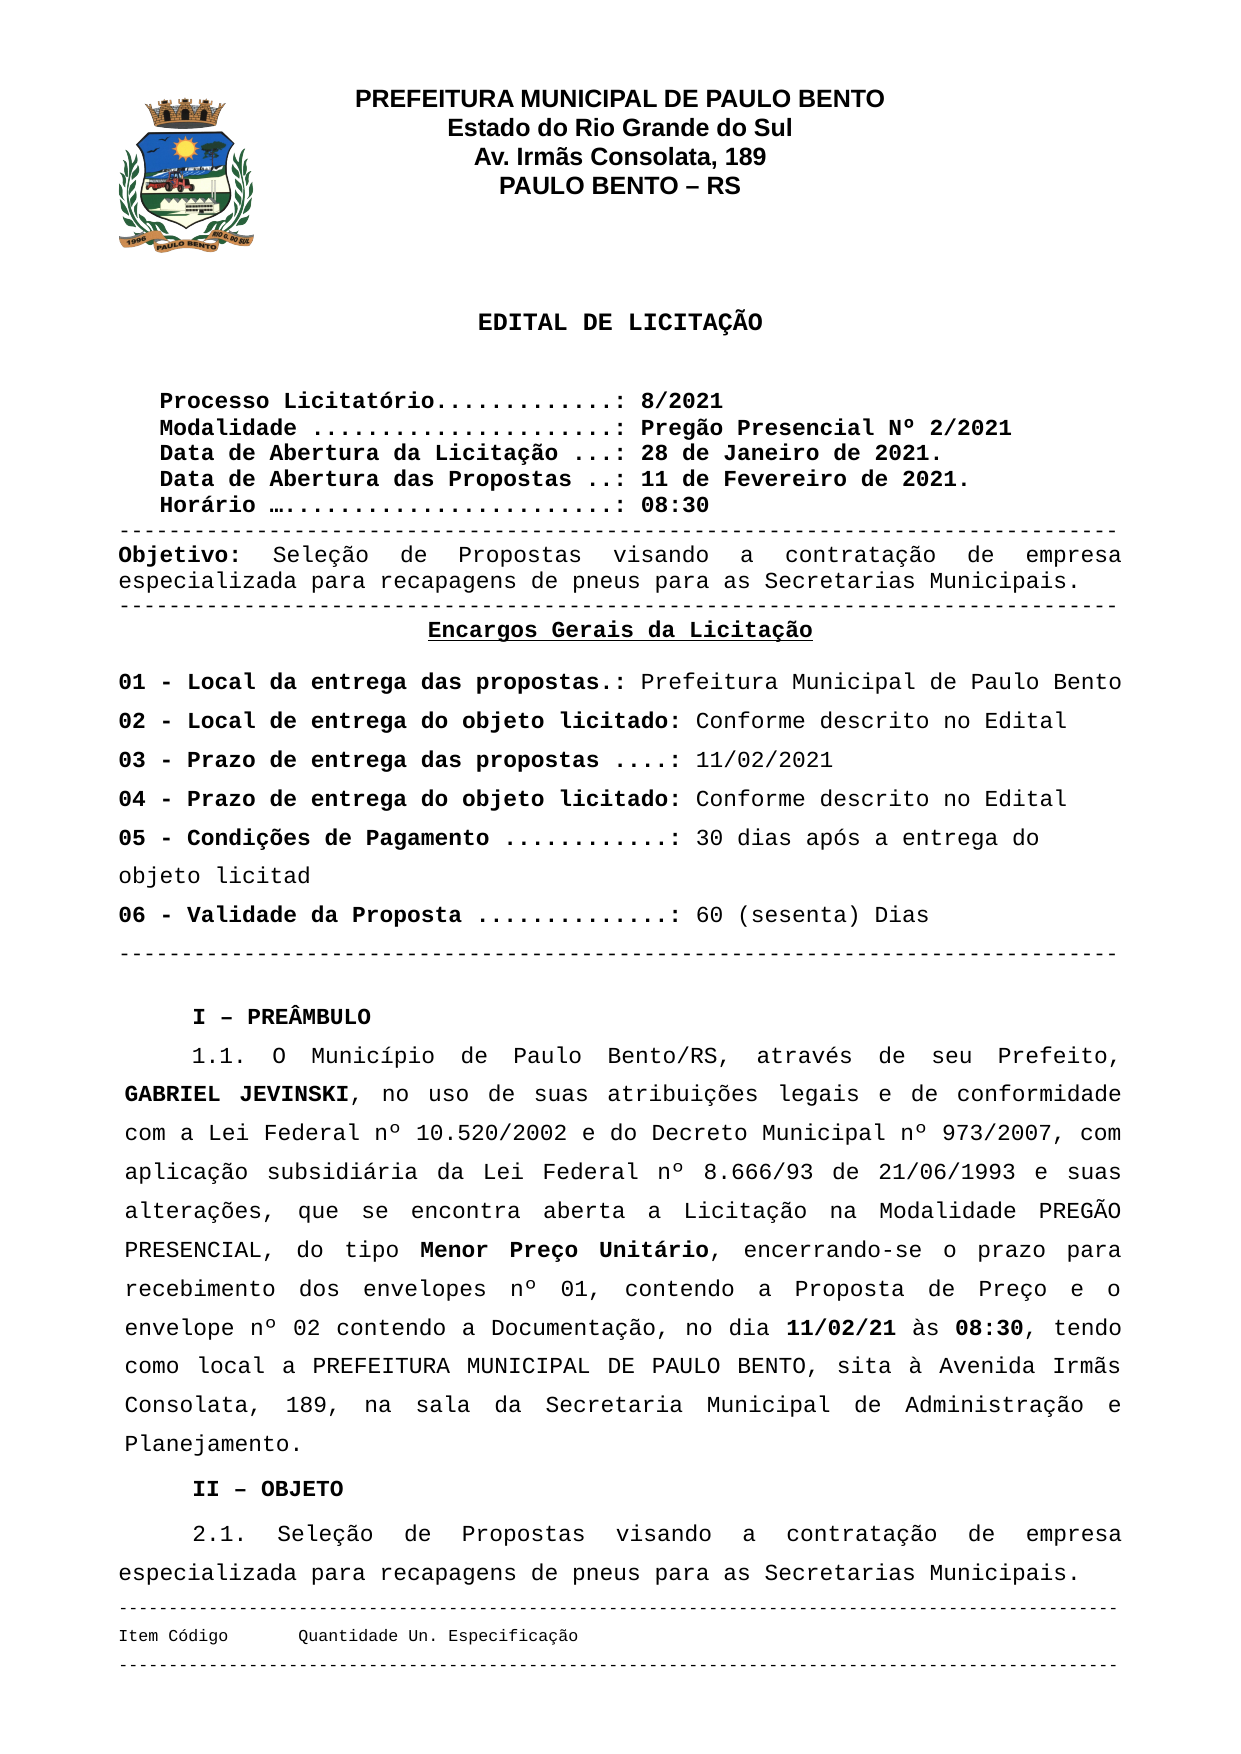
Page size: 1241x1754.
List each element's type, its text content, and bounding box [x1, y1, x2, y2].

text Encargos Gerais da Licitação [118, 619, 1122, 645]
text Objetivo: Seleção de Propostas visando a contratação de empresa especializada para recapagens de pneus para as Secretarias Municipais. [118, 543, 1122, 595]
text Data de Abertura da Licitação ...: 28 de Janeiro de 2021. [118, 442, 1122, 468]
text 01 - Local da entrega das propostas.: Prefeitura Municipal de Paulo Bento [118, 671, 1122, 697]
text I – PREÂMBULO [118, 1005, 1122, 1031]
text 1.1. O Município de Paulo Bento/RS, através de seu Prefeito, GABRIEL JEVINSKI, no uso de suas atribuições legais e de conformidade com a Lei Federal nº 10.520/2002 e do Decreto Municipal nº 973/2007, com aplicação subsidiária da Lei Federal nº 8.666/93 de 21/06/1993 e suas alterações, que se encontra aberta a Licitação na Modalidade PREGÃO PRESENCIAL, do tipo Menor Preço Unitário, encerrando-se o prazo para recebimento dos envelopes nº 01, contendo a Proposta de Preço e o envelope nº 02 contendo a Documentação, no dia 11/02/21 às 08:30, tendo como local a PREFEITURA MUNICIPAL DE PAULO BENTO, sita à Avenida Irmãs Consolata, 189, na sala da Secretaria Municipal de Administração e Planejamento. [124, 1044, 1122, 1458]
text 2.1. Seleção de Propostas visando a contratação de empresa especializada para recapagens de pneus para as Secretarias Municipais. [118, 1522, 1122, 1587]
text ---------------------------------------------------------------------------------------------------- Item Código Quantidade Un. Especificação [118, 1600, 1122, 1675]
text -------------------------------------------------------------------------------- [118, 943, 1122, 966]
text Processo Licitatório.............: 8/2021 [118, 390, 1122, 416]
text 06 - Validade da Proposta ..............: 60 (sesenta) Dias [118, 904, 1122, 930]
picture [118, 97, 254, 253]
text -------------------------------------------------------------------------------- [118, 519, 1122, 543]
text -------------------------------------------------------------------------------- [118, 595, 1122, 619]
text 05 - Condições de Pagamento ............: 30 dias após a entrega do objeto licitad [118, 826, 1122, 891]
text EDITAL DE LICITAÇÃO [118, 309, 1122, 338]
text Data de Abertura das Propostas ..: 11 de Fevereiro de 2021. [118, 468, 1122, 494]
text Horário …........................: 08:30 [118, 494, 1122, 519]
text Modalidade ......................: Pregão Presencial Nº 2/2021 [118, 416, 1122, 442]
text II – OBJETO [118, 1477, 1122, 1503]
text 02 - Local de entrega do objeto licitado: Conforme descrito no Edital [118, 709, 1122, 735]
text 04 - Prazo de entrega do objeto licitado: Conforme descrito no Edital [118, 787, 1122, 813]
text 03 - Prazo de entrega das propostas ....: 11/02/2021 [118, 748, 1122, 774]
